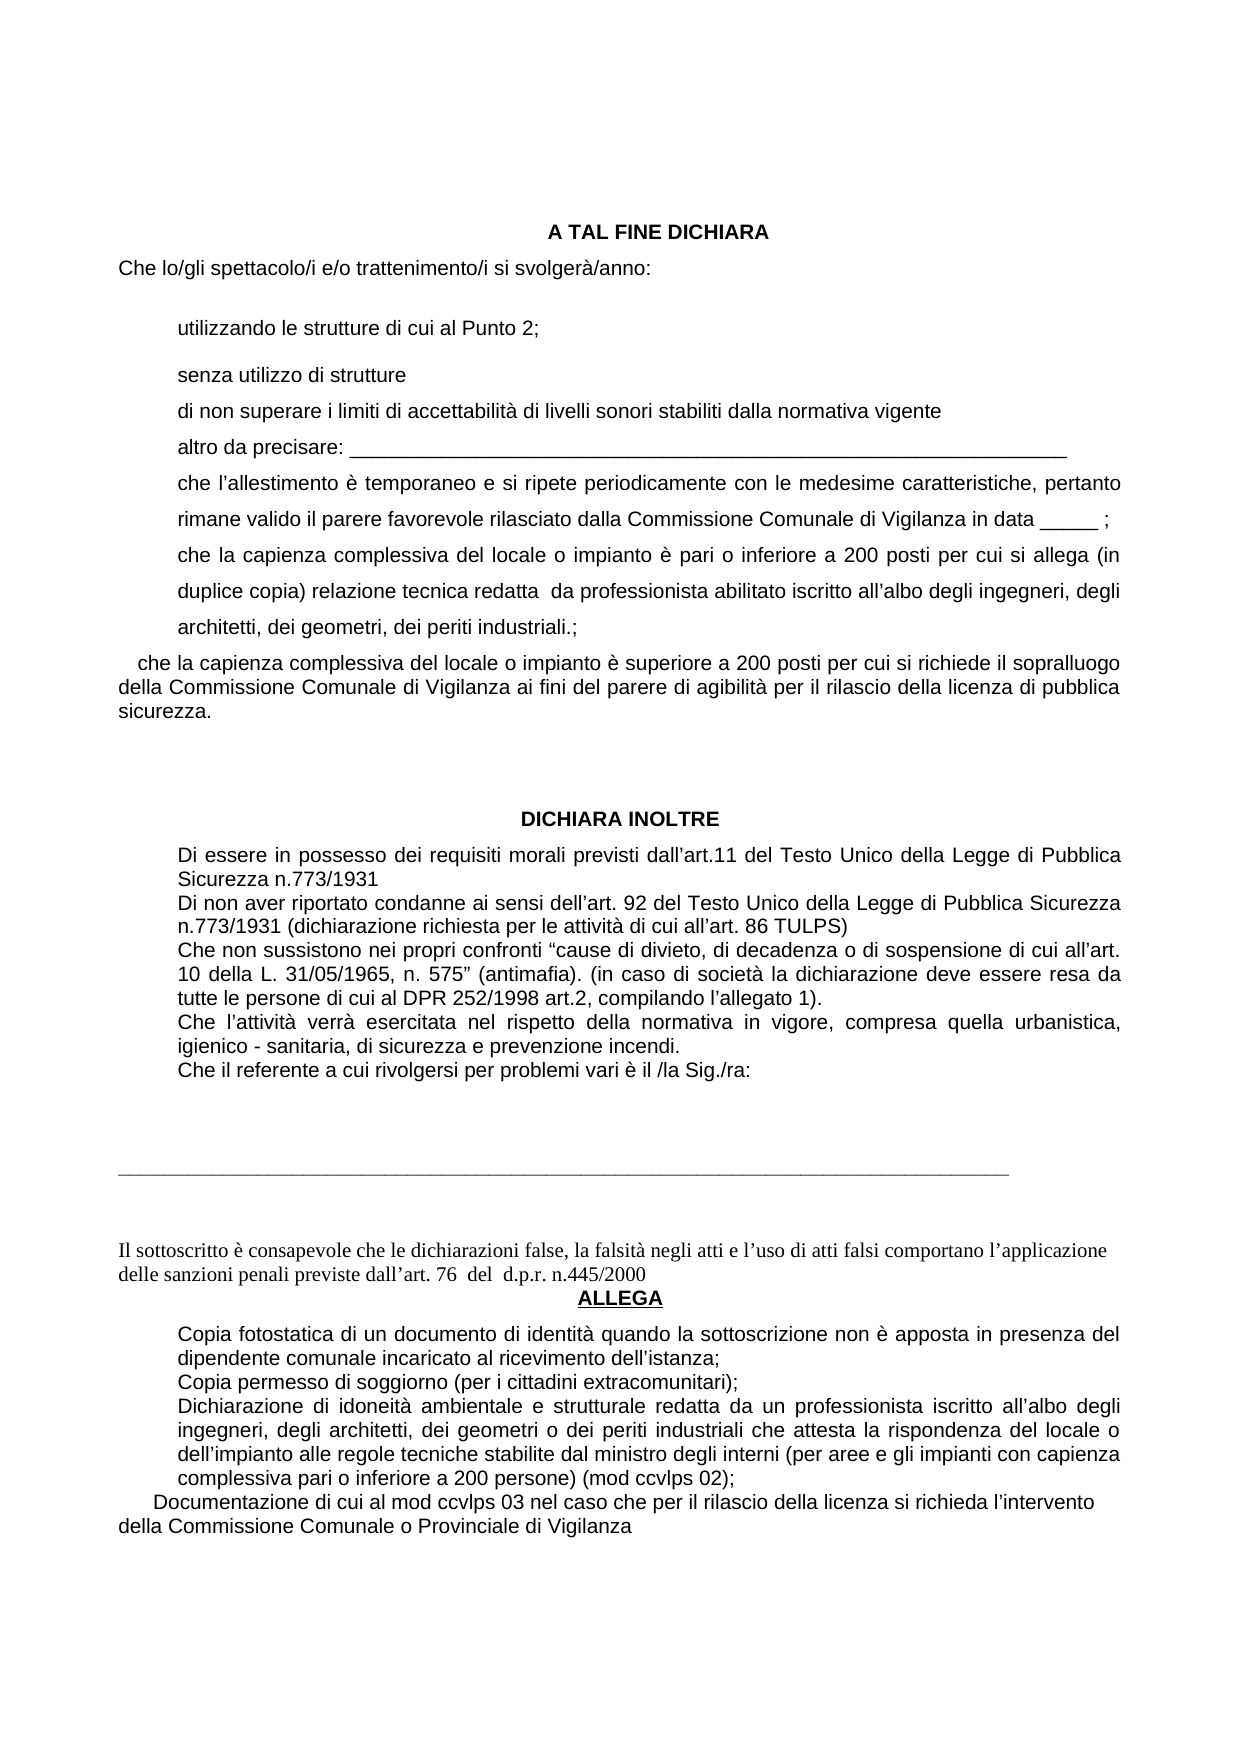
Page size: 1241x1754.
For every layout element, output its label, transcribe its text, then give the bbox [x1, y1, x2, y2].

text che l’allestimento è temporaneo e si ripete periodicamente con le medesime caratteristiche, pertanto rimane valido il parere favorevole rilasciato dalla Commissione Comunale di Vigilanza in data _____ ; [118, 471, 1122, 531]
text Copia fotostatica di un documento di identità quando la sottoscrizione non è apposta in presenza del dipendente comunale incaricato al ricevimento dell’istanza; [118, 1322, 1122, 1370]
text che la capienza complessiva del locale o impianto è pari o inferiore a 200 posti per cui si allega (in duplice copia) relazione tecnica redatta da professionista abilitato iscritto all’albo degli ingegneri, degli architetti, dei geometri, dei periti industriali.; [118, 543, 1122, 639]
text Dichiarazione di idoneità ambientale e strutturale redatta da un professionista iscritto all’albo degli ingegneri, degli architetti, dei geometri o dei periti industriali che attesta la rispondenza del locale o dell’impianto alle regole tecniche stabilite dal ministro degli interni (per aree e gli impianti con capienza complessiva pari o inferiore a 200 persone) (mod ccvlps 02); [118, 1394, 1122, 1490]
text Che lo/gli spettacolo/i e/o trattenimento/i si svolgerà/anno: [118, 255, 1122, 279]
text di non superare i limiti di accettabilità di livelli sonori stabiliti dalla normativa vigente [118, 399, 1122, 423]
text Di non aver riportato condanne ai sensi dell’art. 92 del Testo Unico della Legge di Pubblica Sicurezza n.773/1931 (dichiarazione richiesta per le attività di cui all’art. 86 TULPS) [118, 890, 1122, 938]
text utilizzando le strutture di cui al Punto 2; [118, 315, 1122, 339]
text Che il referente a cui rivolgersi per problemi vari è il /la Sig./ra: [118, 1058, 1122, 1082]
subtitle DICHIARA INOLTRE [118, 806, 1122, 830]
text altro da precisare: ______________________________________________________________ [118, 435, 1122, 459]
subtitle A TAL FINE DICHIARA [195, 219, 1122, 243]
text Copia permesso di soggiorno (per i cittadini extracomunitari); [118, 1370, 1122, 1394]
text _____________________________________________________________________________ [118, 1154, 1122, 1178]
text Documentazione di cui al mod ccvlps 03 nel caso che per il rilascio della licenza si richieda l’intervento della Commissione Comunale o Provinciale di Vigilanza [118, 1490, 1122, 1538]
text Di essere in possesso dei requisiti morali previsti dall’art.11 del Testo Unico della Legge di Pubblica Sicurezza n.773/1931 [118, 842, 1122, 890]
text Il sottoscritto è consapevole che le dichiarazioni false, la falsità negli atti e l’uso di atti falsi comportano l’applicazione delle sanzioni penali previste dall’art. 76 del d.p.r. n.445/2000 [118, 1238, 1122, 1286]
text Che l’attività verrà esercitata nel rispetto della normativa in vigore, compresa quella urbanistica, igienico - sanitaria, di sicurezza e prevenzione incendi. [118, 1010, 1122, 1058]
text che la capienza complessiva del locale o impianto è superiore a 200 posti per cui si richiede il sopralluogo della Commissione Comunale di Vigilanza ai fini del parere di agibilità per il rilascio della licenza di pubblica sicurezza. [118, 651, 1122, 723]
text Che non sussistono nei propri confronti “cause di divieto, di decadenza o di sospensione di cui all’art. 10 della L. 31/05/1965, n. 575” (antimafia). (in caso di società la dichiarazione deve essere resa da tutte le persone di cui al DPR 252/1998 art.2, compilando l’allegato 1). [118, 938, 1122, 1010]
text senza utilizzo di strutture [118, 363, 1122, 387]
subtitle ALLEGA [118, 1286, 1122, 1310]
